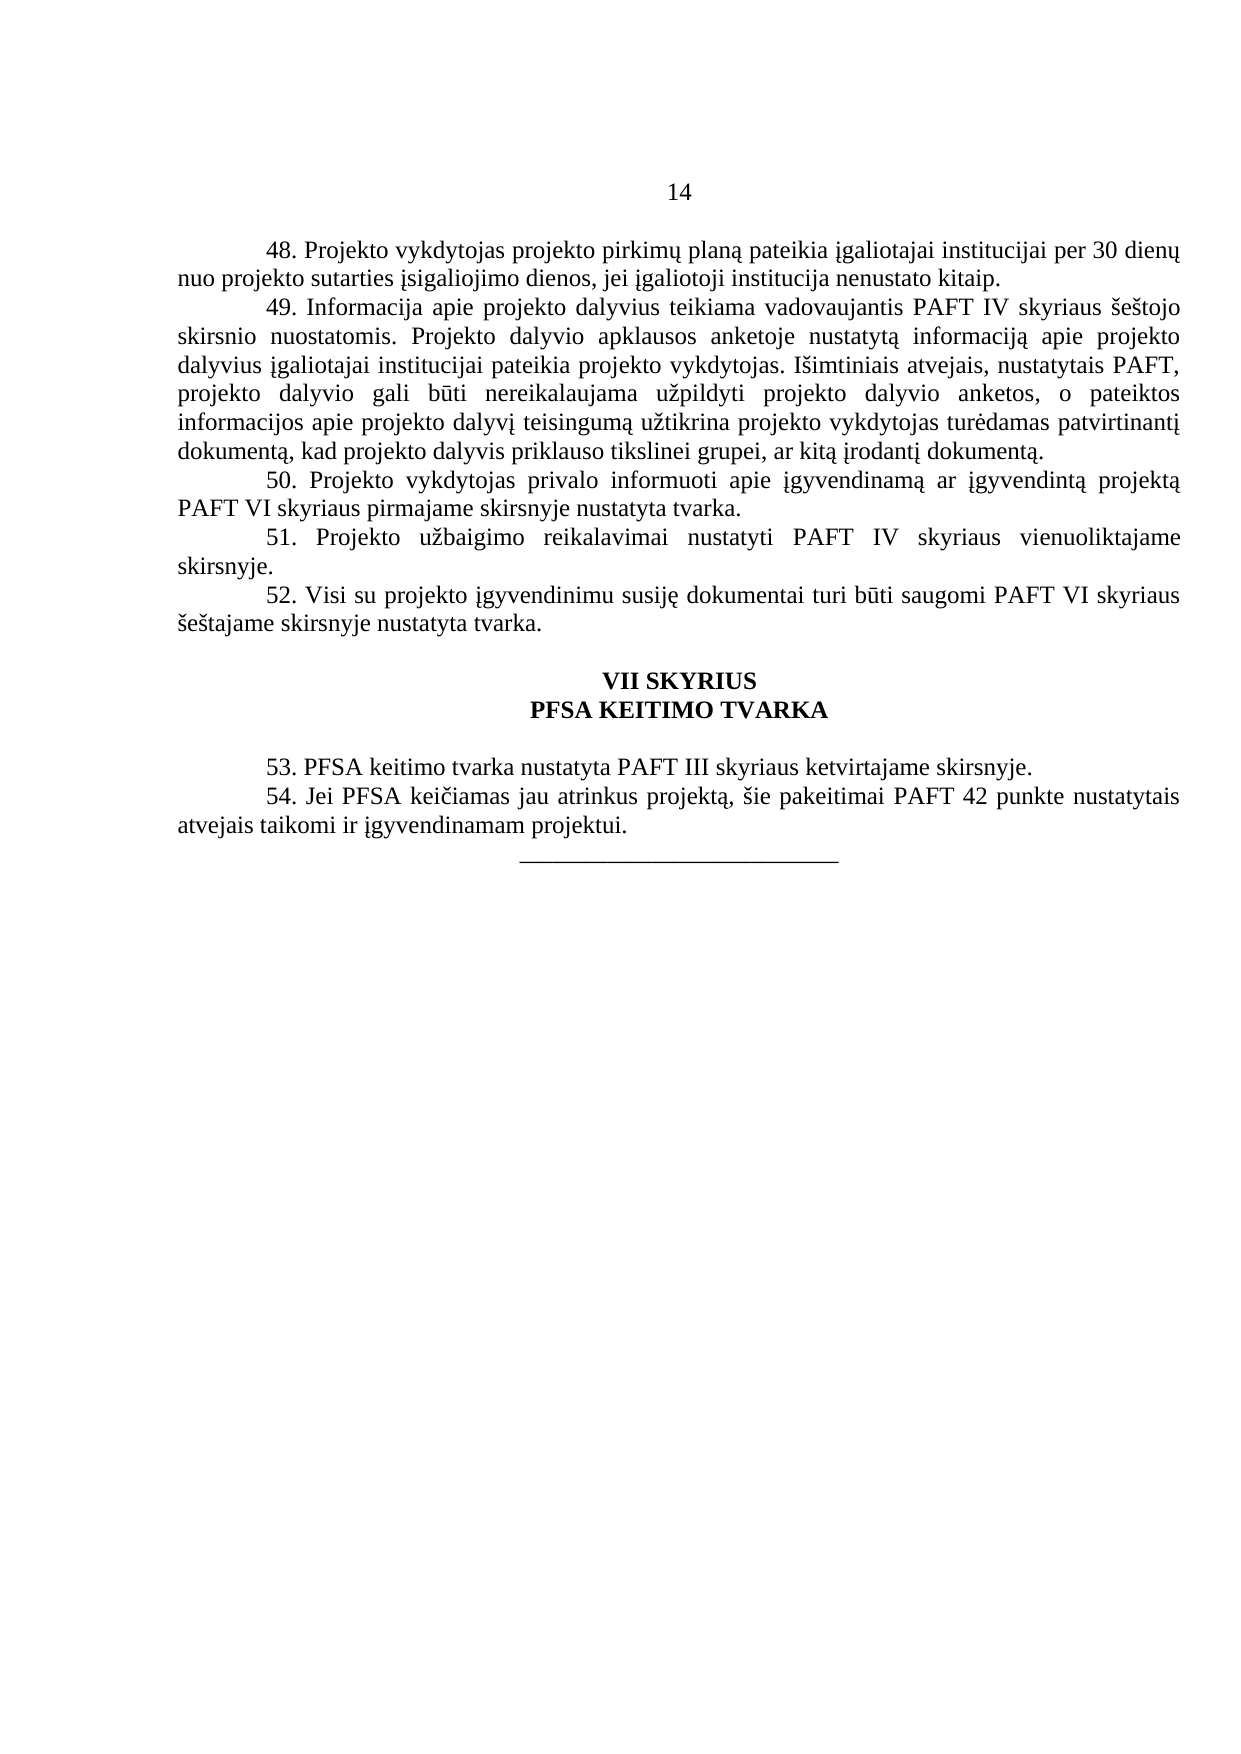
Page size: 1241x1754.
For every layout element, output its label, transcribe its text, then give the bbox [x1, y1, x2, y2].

text 54. Jei PFSA keičiamas jau atrinkus projektą, šie pakeitimai PAFT 42 punkte nustatytais atvejais taikomi ir įgyvendinamam projektui. [177, 781, 1181, 838]
text 50. Projekto vykdytojas privalo informuoti apie įgyvendinamą ar įgyvendintą projektą PAFT VI skyriaus pirmajame skirsnyje nustatyta tvarka. [177, 465, 1181, 522]
text VII SKYRIUS [177, 666, 1181, 695]
text PFSA KEITIMO TVARKA [177, 695, 1181, 723]
text 52. Visi su projekto įgyvendinimu susiję dokumentai turi būti saugomi PAFT VI skyriaus šeštajame skirsnyje nustatyta tvarka. [177, 580, 1181, 637]
text 48. Projekto vykdytojas projekto pirkimų planą pateikia įgaliotajai institucijai per 30 dienų nuo projekto sutarties įsigaliojimo dienos, jei įgaliotoji institucija nenustato kitaip. [177, 235, 1181, 292]
text 53. PFSA keitimo tvarka nustatyta PAFT III skyriaus ketvirtajame skirsnyje. [177, 752, 1181, 781]
text _____________________________ [177, 838, 1181, 866]
text 49. Informacija apie projekto dalyvius teikiama vadovaujantis PAFT IV skyriaus šeštojo skirsnio nuostatomis. Projekto dalyvio apklausos anketoje nustatytą informaciją apie projekto dalyvius įgaliotajai institucijai pateikia projekto vykdytojas. Išimtiniais atvejais, nustatytais PAFT, projekto dalyvio gali būti nereikalaujama užpildyti projekto dalyvio anketos, o pateiktos informacijos apie projekto dalyvį teisingumą užtikrina projekto vykdytojas turėdamas patvirtinantį dokumentą, kad projekto dalyvis priklauso tikslinei grupei, ar kitą įrodantį dokumentą. [177, 292, 1181, 465]
text 51. Projekto užbaigimo reikalavimai nustatyti PAFT IV skyriaus vienuoliktajame skirsnyje. [177, 522, 1181, 580]
